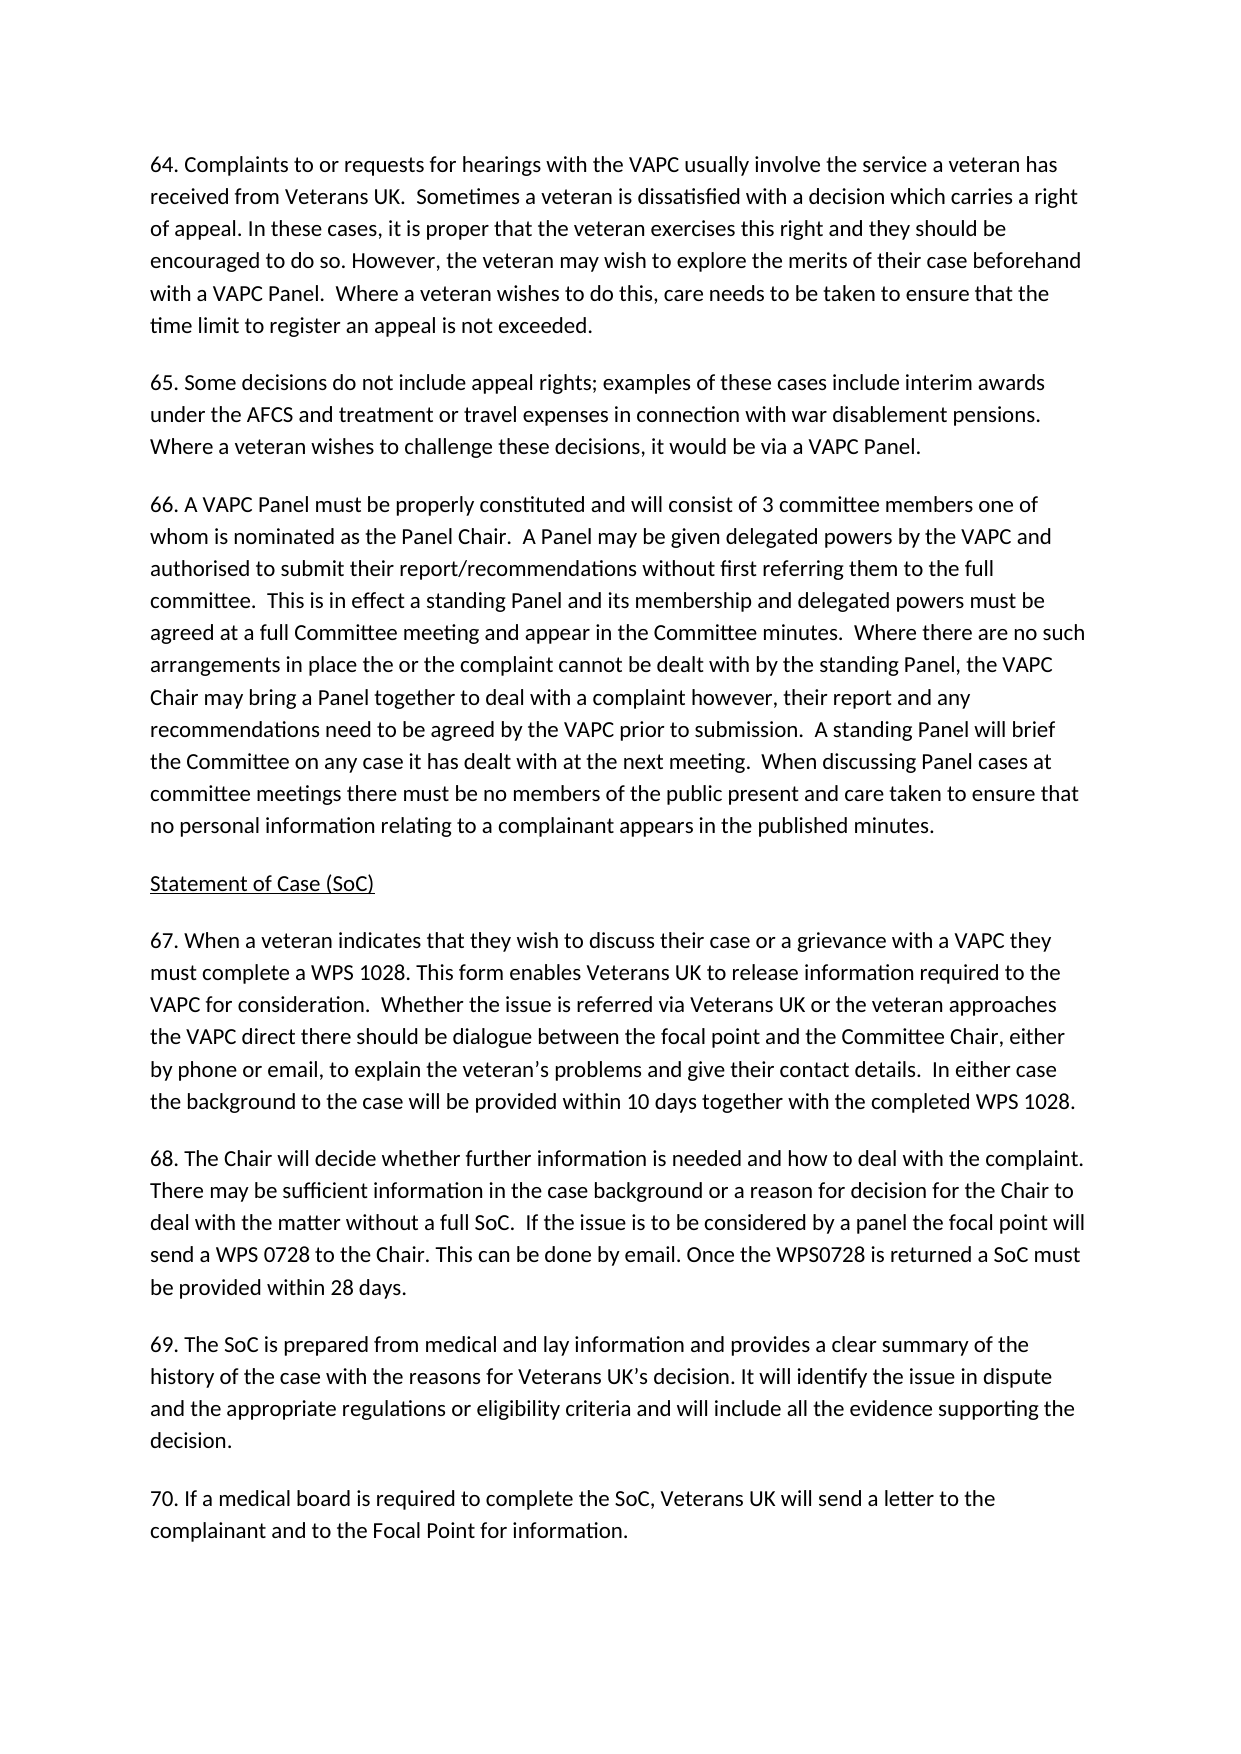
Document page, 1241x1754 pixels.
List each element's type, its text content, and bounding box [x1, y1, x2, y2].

subtitle 68. The Chair will decide whether further information is needed and how to deal with the complaint. There may be sufficient information in the case background or a reason for decision for the Chair to deal with the matter without a full SoC. If the issue is to be considered by a panel the focal point will send a WPS 0728 to the Chair. This can be done by email. Once the WPS0728 is returned a SoC must be provided within 28 days. [150, 1144, 1090, 1301]
subtitle 64. Complaints to or requests for hearings with the VAPC usually involve the service a veteran has received from Veterans UK. Sometimes a veteran is dissatisfied with a decision which carries a right of appeal. In these cases, it is proper that the veteran exercises this right and they should be encouraged to do so. However, the veteran may wish to explore the merits of their case beforehand with a VAPC Panel. Where a veteran wishes to do this, care needs to be taken to ensure that the time limit to register an appeal is not exceeded. [150, 150, 1090, 339]
subtitle Statement of Case (SoC) [150, 869, 1090, 897]
subtitle 69. The SoC is prepared from medical and lay information and provides a clear summary of the history of the case with the reasons for Veterans UK’s decision. It will identify the issue in dispute and the appropriate regulations or eligibility criteria and will include all the evidence supporting the decision. [150, 1330, 1090, 1454]
subtitle 67. When a veteran indicates that they wish to discuss their case or a grievance with a VAPC they must complete a WPS 1028. This form enables Veterans UK to release information required to the VAPC for consideration. Whether the issue is referred via Veterans UK or the veteran approaches the VAPC direct there should be dialogue between the focal point and the Committee Chair, either by phone or email, to explain the veteran’s problems and give their contact details. In either case the background to the case will be provided within 10 days together with the completed WPS 1028. [150, 926, 1090, 1115]
subtitle 66. A VAPC Panel must be properly constituted and will consist of 3 committee members one of whom is nominated as the Panel Chair. A Panel may be given delegated powers by the VAPC and authorised to submit their report/recommendations without first referring them to the full committee. This is in effect a standing Panel and its membership and delegated powers must be agreed at a full Committee meeting and appear in the Committee minutes. Where there are no such arrangements in place the or the complaint cannot be dealt with by the standing Panel, the VAPC Chair may bring a Panel together to deal with a complaint however, their report and any recommendations need to be agreed by the VAPC prior to submission. A standing Panel will brief the Committee on any case it has dealt with at the next meeting. When discussing Panel cases at committee meetings there must be no members of the public present and care taken to ensure that no personal information relating to a complainant appears in the published minutes. [150, 490, 1090, 839]
subtitle 70. If a medical board is required to complete the SoC, Veterans UK will send a letter to the complainant and to the Focal Point for information. [150, 1484, 1090, 1544]
subtitle 65. Some decisions do not include appeal rights; examples of these cases include interim awards under the AFCS and treatment or travel expenses in connection with war disablement pensions. Where a veteran wishes to challenge these decisions, it would be via a VAPC Panel. [150, 368, 1090, 461]
